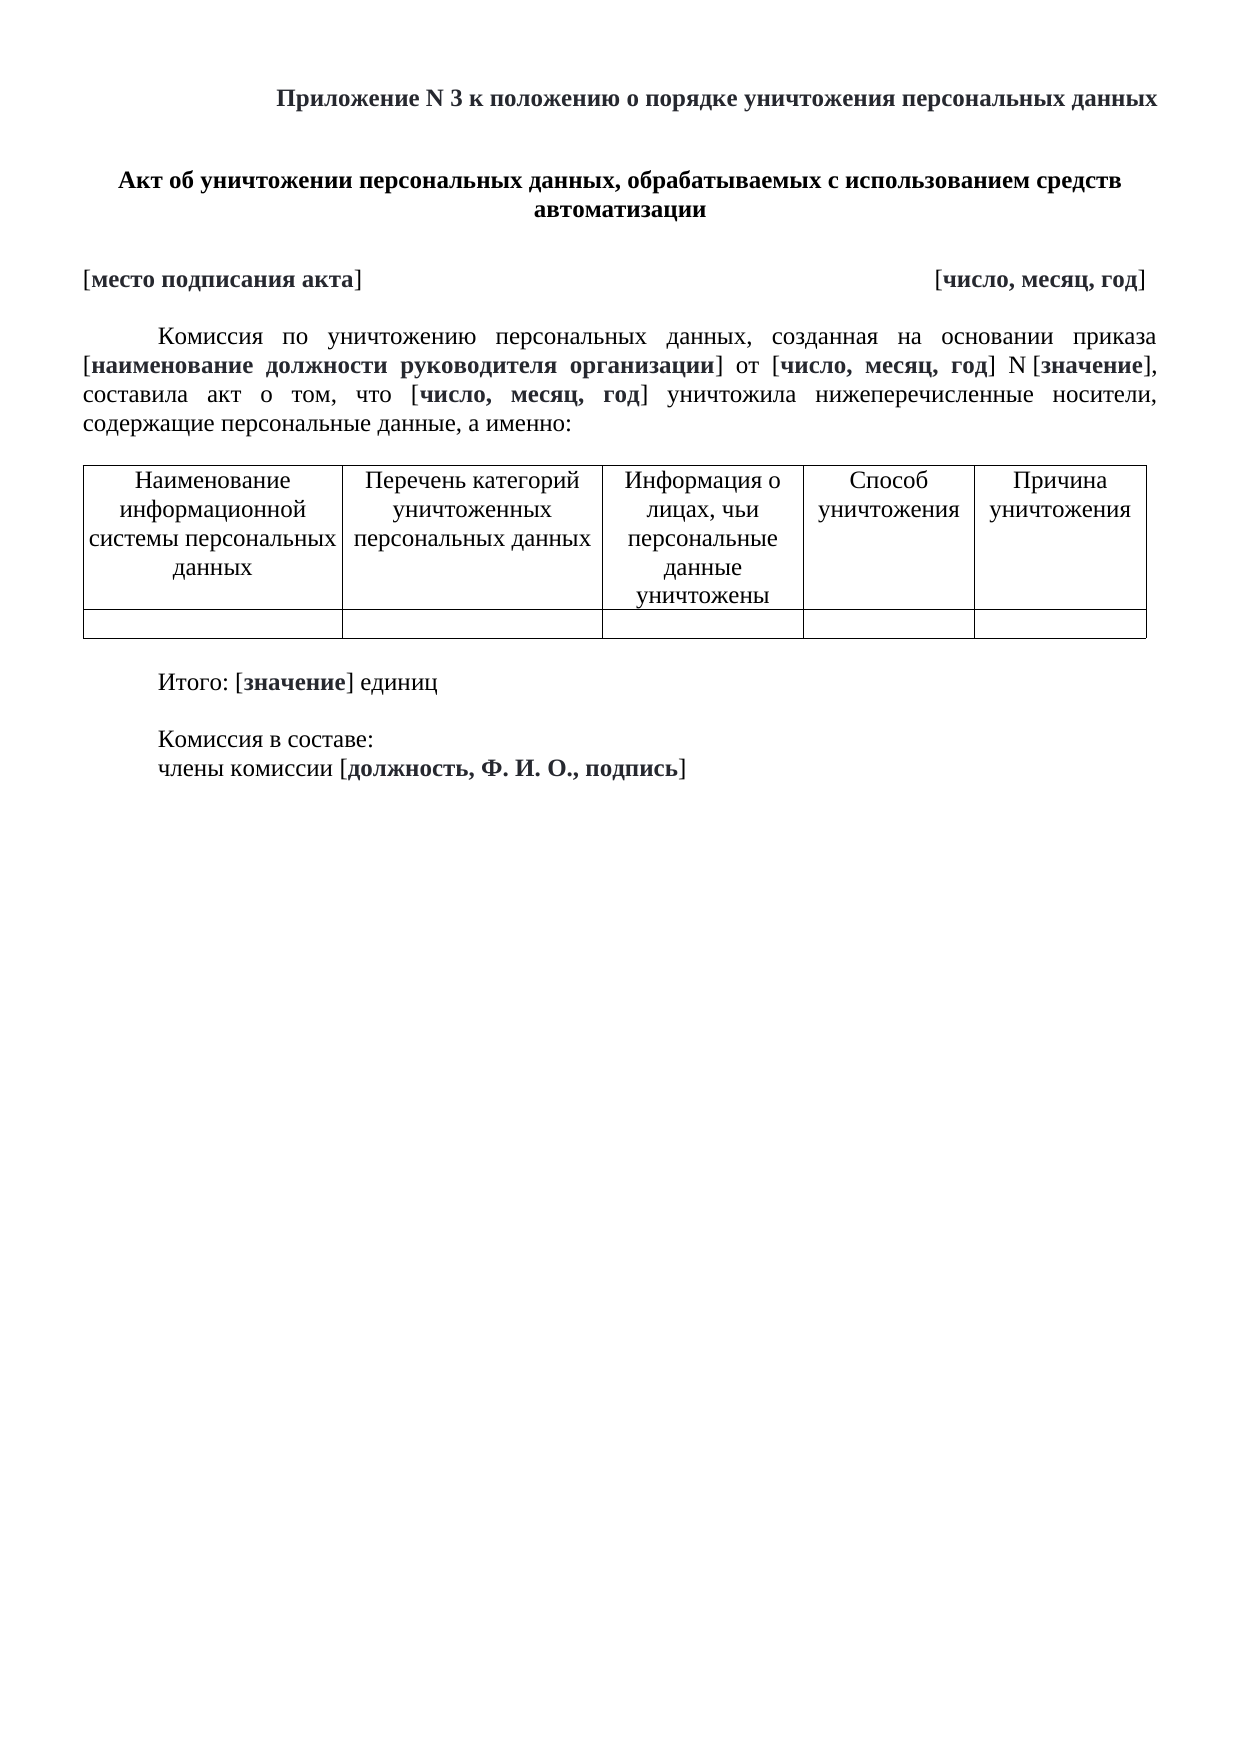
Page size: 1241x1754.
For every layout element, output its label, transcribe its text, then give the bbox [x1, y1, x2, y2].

table_header Перечень категорий уничтоженных персональных данных [343, 466, 602, 609]
subtitle Акт об уничтожении персональных данных, обрабатываемых с использованием средств автоматизации [83, 165, 1157, 223]
table_header [число, месяц, год] [791, 264, 1146, 293]
table_header Способ уничтожения [804, 466, 974, 609]
table_header Причина уничтожения [975, 466, 1146, 609]
table_cell [603, 610, 803, 638]
table_cell [975, 610, 1146, 638]
table_cell [804, 610, 974, 638]
text члены комиссии [должность, Ф. И. О., подпись] [83, 753, 1157, 782]
table_header [место подписания акта] [83, 264, 791, 293]
text Комиссия по уничтожению персональных данных, созданная на основании приказа [наименование должности руководителя организации] от [число, месяц, год] N [значение], составила акт о том, что [число, месяц, год] уничтожила нижеперечисленные носители, содержащие персональные данные, а именно: [83, 321, 1157, 436]
text Приложение N 3 к положению о порядке уничтожения персональных данных [83, 83, 1157, 111]
table_cell [343, 610, 602, 638]
table_cell [84, 610, 342, 638]
table_header Наименование информационной системы персональных данных [84, 466, 342, 609]
table_header Информация о лицах, чьи персональные данные уничтожены [603, 466, 803, 609]
text Итого: [значение] единиц [83, 667, 1157, 696]
text Комиссия в составе: [83, 724, 1157, 753]
